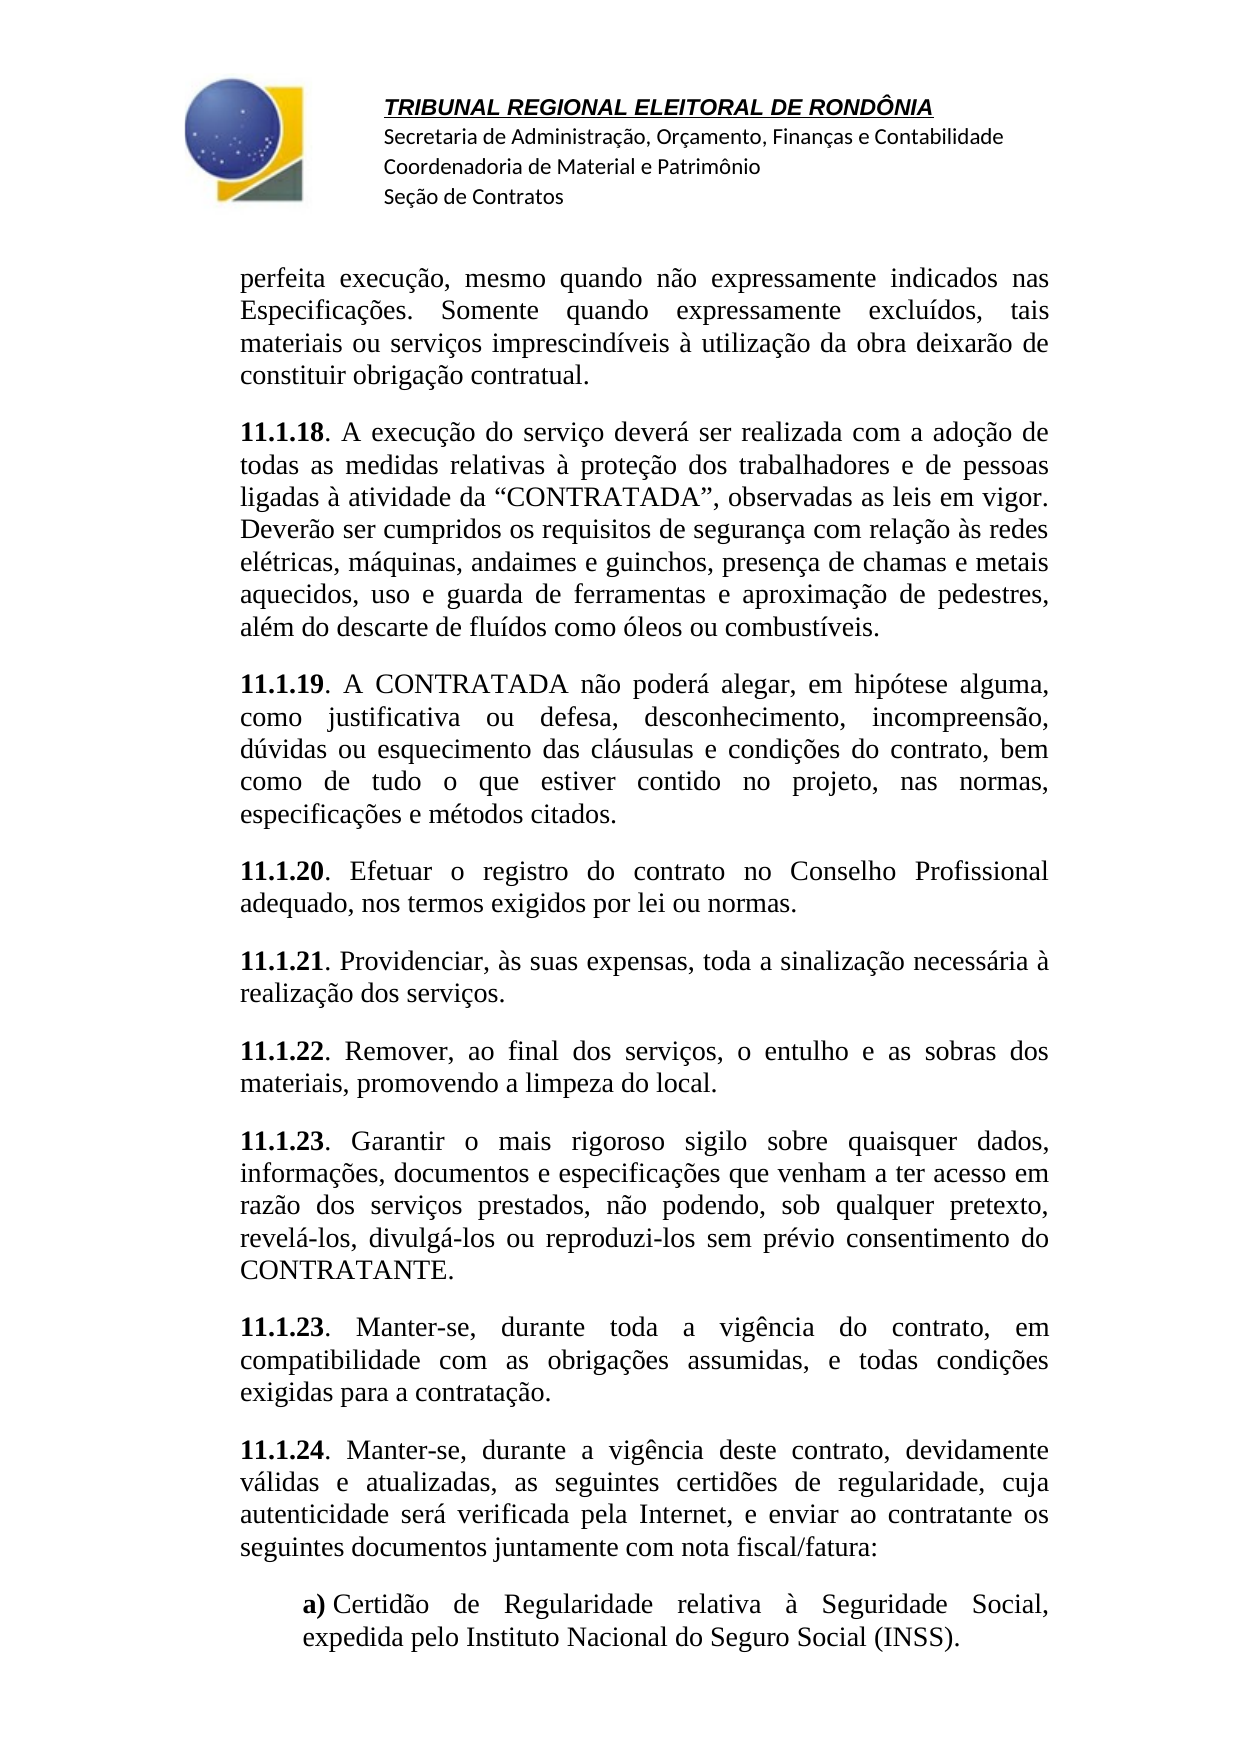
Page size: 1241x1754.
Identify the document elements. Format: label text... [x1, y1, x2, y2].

text 11.1.23. Manter-se, durante toda a vigência do contrato, em compatibilidade com as obrigações assumidas, e todas condições exigidas para a contratação. [240, 1311, 1051, 1408]
text 11.1.20. Efetuar o registro do contrato no Conselho Profissional adequado, nos termos exigidos por lei ou normas. [240, 854, 1051, 919]
text 11.1.21. Providenciar, às suas expensas, toda a sinalização necessária à realização dos serviços. [240, 944, 1051, 1009]
text 11.1.24. Manter-se, durante a vigência deste contrato, devidamente válidas e atualizadas, as seguintes certidões de regularidade, cuja autenticidade será verificada pela Internet, e enviar ao contratante os seguintes documentos juntamente com nota fiscal/fatura: [240, 1433, 1051, 1562]
text a) Certidão de Regularidade relativa à Seguridade Social, expedida pelo Instituto Nacional do Seguro Social (INSS). [302, 1587, 1051, 1652]
text 11.1.18. A execução do serviço deverá ser realizada com a adoção de todas as medidas relativas à proteção dos trabalhadores e de pessoas ligadas à atividade da “CONTRATADA”, observadas as leis em vigor. Deverão ser cumpridos os requisitos de segurança com relação às redes elétricas, máquinas, andaimes e guinchos, presença de chamas e metais aquecidos, uso e guarda de ferramentas e aproximação de pedestres, além do descarte de fluídos como óleos ou combustíveis. [240, 415, 1051, 642]
text 11.1.22. Remover, ao final dos serviços, o entulho e as sobras dos materiais, promovendo a limpeza do local. [240, 1034, 1051, 1098]
text 11.1.23. Garantir o mais rigoroso sigilo sobre quaisquer dados, informações, documentos e especificações que venham a ter acesso em razão dos serviços prestados, não podendo, sob qualquer pretexto, revelá-los, divulgá-los ou reproduzi-los sem prévio consentimento do CONTRATANTE. [240, 1123, 1051, 1286]
text 11.1.19. A CONTRATADA não poderá alegar, em hipótese alguma, como justificativa ou defesa, desconhecimento, incompreensão, dúvidas ou esquecimento das cláusulas e condições do contrato, bem como de tudo o que estiver contido no projeto, nas normas, especificações e métodos citados. [240, 667, 1051, 829]
text perfeita execução, mesmo quando não expressamente indicados nas Especificações. Somente quando expressamente excluídos, tais materiais ou serviços imprescindíveis à utilização da obra deixarão de constituir obrigação contratual. [240, 261, 1051, 390]
